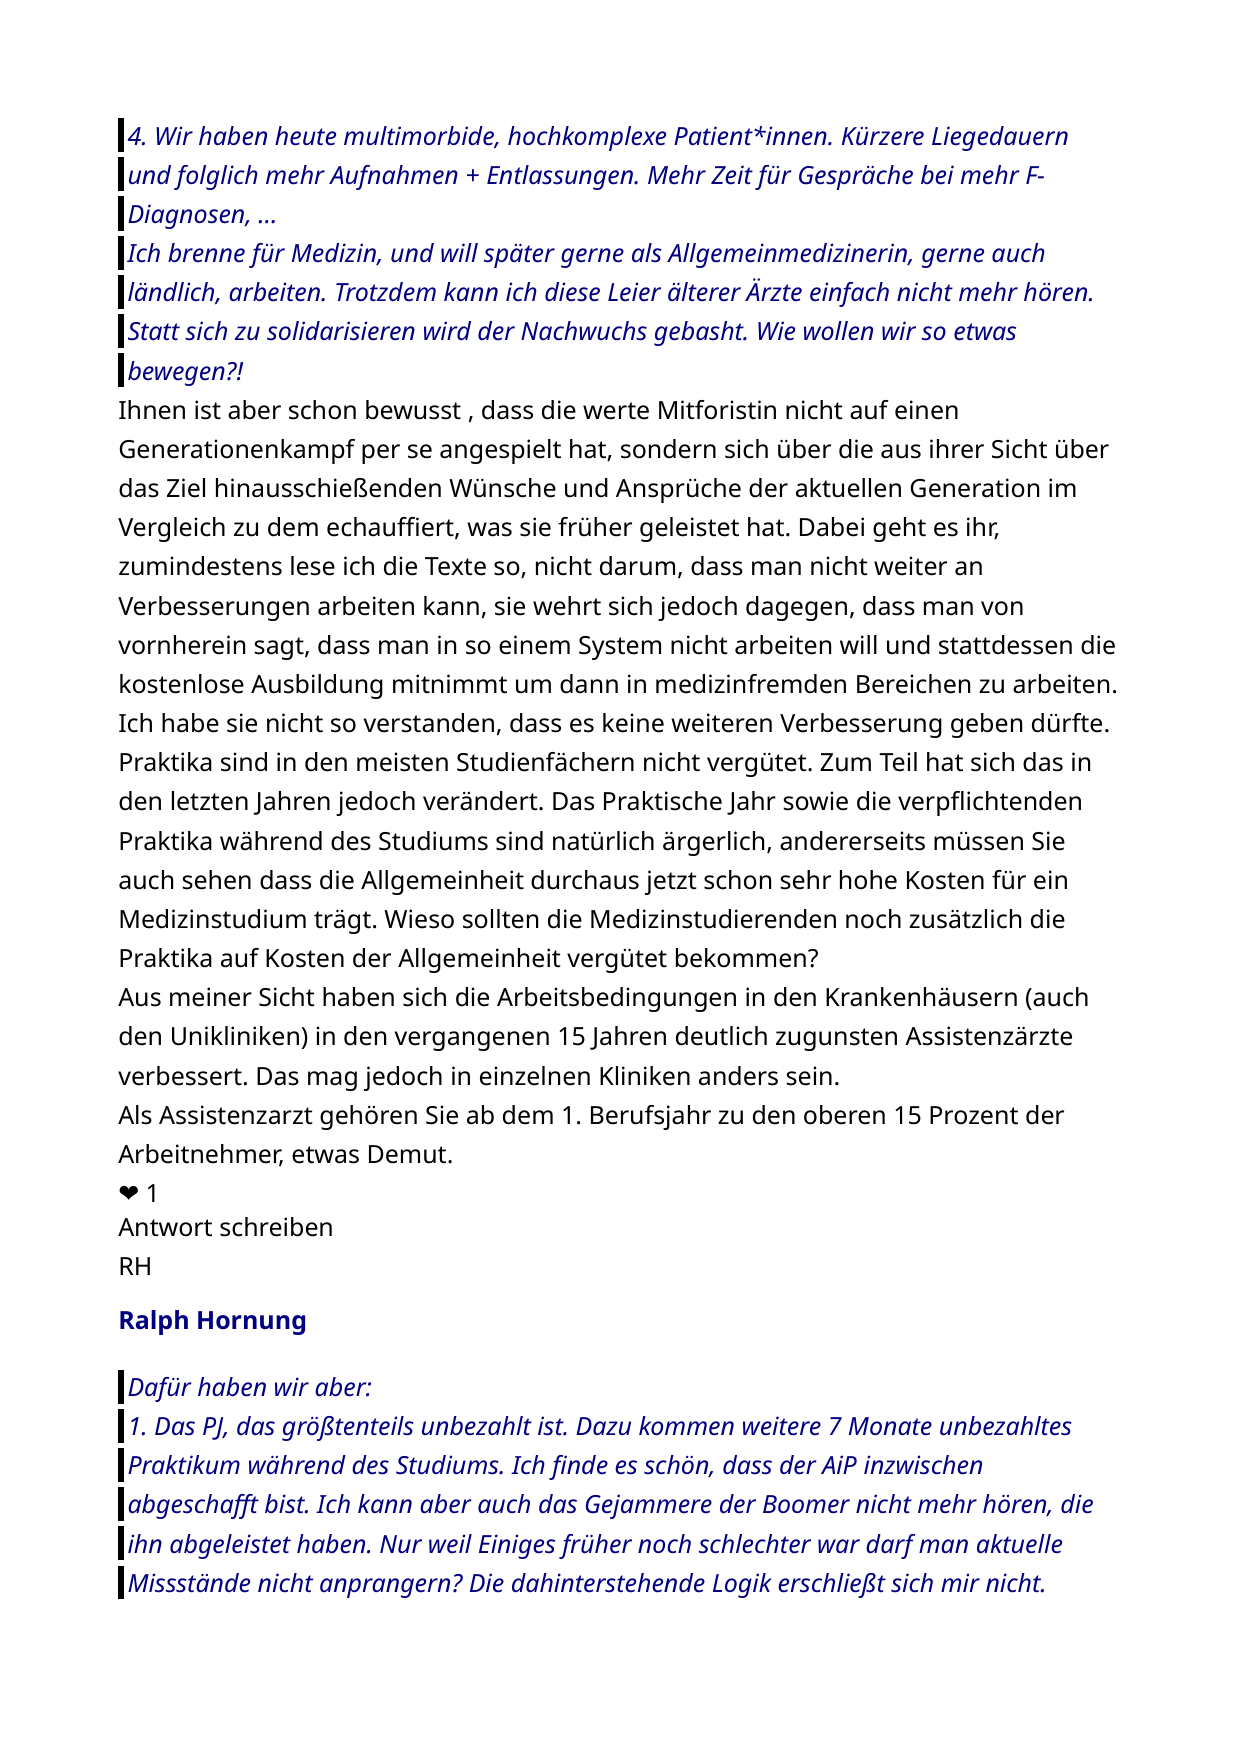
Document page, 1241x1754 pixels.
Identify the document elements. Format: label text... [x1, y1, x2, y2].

text Ich brenne für Medizin, und will später gerne als Allgemeinmedizinerin, gerne auch ländlich, arbeiten. Trotzdem kann ich diese Leier älterer Ärzte einfach nicht mehr hören. Statt sich zu solidarisieren wird der Nachwuchs gebasht. Wie wollen wir so etwas bewegen?! [118, 236, 1122, 387]
text 1. Das PJ, das größtenteils unbezahlt ist. Dazu kommen weitere 7 Monate unbezahltes Praktikum während des Studiums. Ich finde es schön, dass der AiP inzwischen abgeschafft bist. Ich kann aber auch das Gejammere der Boomer nicht mehr hören, die ihn abgeleistet haben. Nur weil Einiges früher noch schlechter war darf man aktuelle Missstände nicht anprangern? Die dahinterstehende Logik erschließt sich mir nicht. [118, 1409, 1122, 1599]
text ❤️ 1 [118, 1176, 1122, 1210]
text Als Assistenzarzt gehören Sie ab dem 1. Berufsjahr zu den oberen 15 Prozent der Arbeitnehmer, etwas Demut. [118, 1097, 1122, 1171]
text Dafür haben wir aber: [124, 1370, 1122, 1404]
text Antwort schreiben [118, 1210, 1122, 1244]
subtitle Ralph Hornung [118, 1303, 1122, 1337]
text Ihnen ist aber schon bewusst , dass die werte Mitforistin nicht auf einen Generationenkampf per se angespielt hat, sondern sich über die aus ihrer Sicht über das Ziel hinausschießenden Wünsche und Ansprüche der aktuellen Generation im Vergleich zu dem echauffiert, was sie früher geleistet hat. Dabei geht es ihr, zumindestens lese ich die Texte so, nicht darum, dass man nicht weiter an Verbesserungen arbeiten kann, sie wehrt sich jedoch dagegen, dass man von vornherein sagt, dass man in so einem System nicht arbeiten will und stattdessen die kostenlose Ausbildung mitnimmt um dann in medizinfremden Bereichen zu arbeiten. Ich habe sie nicht so verstanden, dass es keine weiteren Verbesserung geben dürfte. [118, 392, 1122, 740]
text Praktika sind in den meisten Studienfächern nicht vergütet. Zum Teil hat sich das in den letzten Jahren jedoch verändert. Das Praktische Jahr sowie die verpflichtenden Praktika während des Studiums sind natürlich ärgerlich, andererseits müssen Sie auch sehen dass die Allgemeinheit durchaus jetzt schon sehr hohe Kosten für ein Medizinstudium trägt. Wieso sollten die Medizinstudierenden noch zusätzlich die Praktika auf Kosten der Allgemeinheit vergütet bekommen? [118, 745, 1122, 975]
text RH [118, 1249, 1122, 1283]
text 4. Wir haben heute multimorbide, hochkomplexe Patient*innen. Kürzere Liegedauern und folglich mehr Aufnahmen + Entlassungen. Mehr Zeit für Gespräche bei mehr F-Diagnosen, … [118, 118, 1122, 231]
text Aus meiner Sicht haben sich die Arbeitsbedingungen in den Krankenhäusern (auch den Unikliniken) in den vergangenen 15 Jahren deutlich zugunsten Assistenzärzte verbessert. Das mag jedoch in einzelnen Kliniken anders sein. [118, 980, 1122, 1092]
